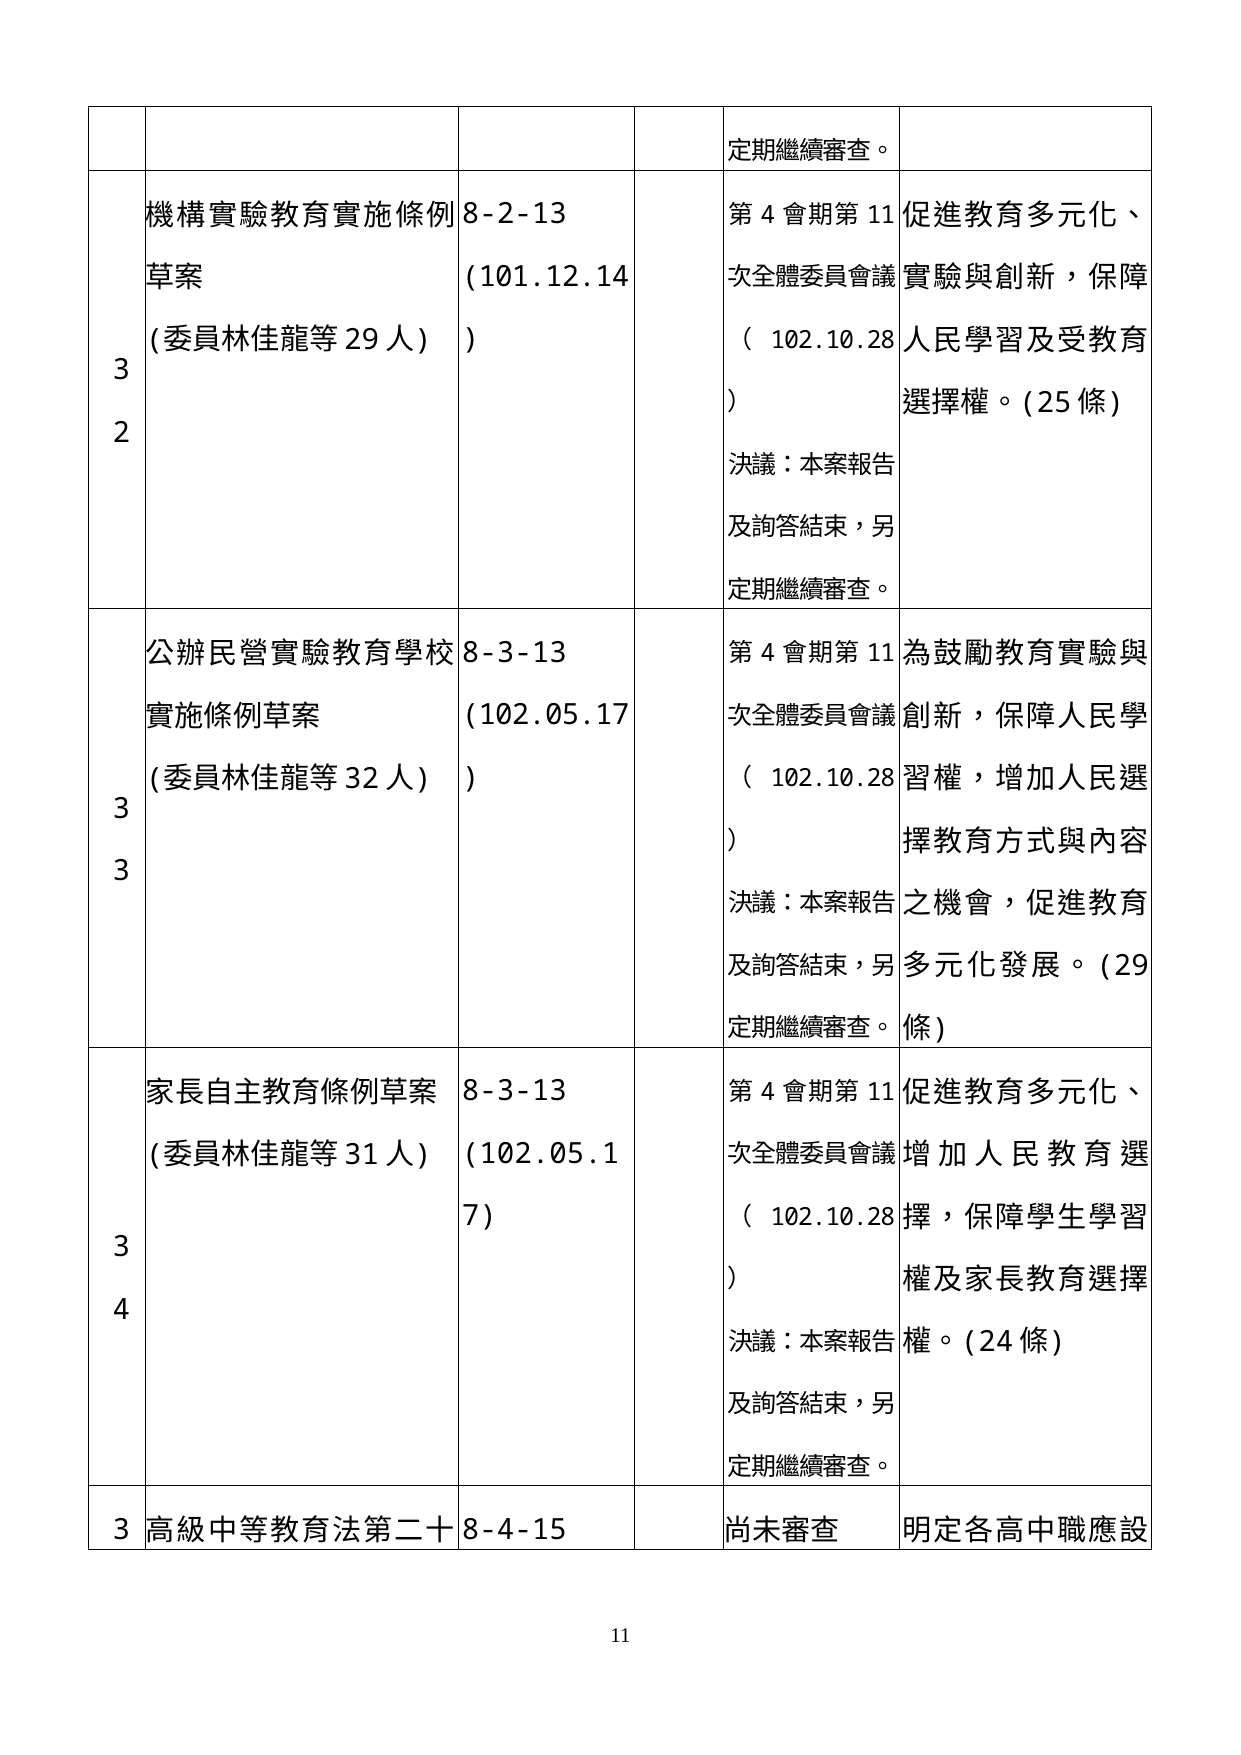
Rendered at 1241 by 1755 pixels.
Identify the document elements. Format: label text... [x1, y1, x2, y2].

table_cell 第4會期第11次全體委員會議（102.10.28） 決議：本案報告及詢答結束，另定期繼續審查。 [724, 171, 899, 608]
table_cell [89, 1486, 145, 1549]
table_cell [89, 171, 145, 608]
table_cell 8-2-13 (101.12.14) [459, 171, 634, 608]
table_cell [459, 107, 634, 169]
table_cell [635, 1486, 723, 1549]
table_cell 為鼓勵教育實驗與創新，保障人民學習權，增加人民選擇教育方式與內容之機會，促進教育多元化發展。(29條) [900, 609, 1151, 1047]
table_cell 明定各高中職應設 [900, 1486, 1151, 1549]
table_cell [89, 107, 145, 169]
table_cell 機構實驗教育實施條例草案 (委員林佳龍等29人) [146, 171, 458, 608]
table_cell 第4會期第11次全體委員會議（102.10.28） 決議：本案報告及詢答結束，另定期繼續審查。 [724, 1048, 899, 1485]
table_cell [89, 609, 145, 1047]
table_cell [89, 1048, 145, 1485]
table_cell 8-3-13 (102.05.17) [459, 1048, 634, 1485]
table_cell [146, 107, 458, 169]
table_cell 8-3-13 (102.05.17) [459, 609, 634, 1047]
table_cell 尚未審查 [724, 1486, 899, 1549]
table_cell 公辦民營實驗教育學校實施條例草案 (委員林佳龍等32人) [146, 609, 458, 1047]
table_cell 8-4-15 [459, 1486, 634, 1549]
table_cell [635, 171, 723, 608]
table_cell 第4會期第11次全體委員會議（102.10.28） 決議：本案報告及詢答結束，另定期繼續審查。 [724, 609, 899, 1047]
table_cell 家長自主教育條例草案 (委員林佳龍等31人) [146, 1048, 458, 1485]
table_cell [635, 1048, 723, 1485]
table_cell [635, 609, 723, 1047]
table_cell [900, 107, 1151, 169]
table_cell [635, 107, 723, 169]
table_cell 高級中等教育法第二十 [146, 1486, 458, 1549]
table_cell 促進教育多元化、實驗與創新，保障人民學習及受教育選擇權。(25條) [900, 171, 1151, 608]
table_cell 定期繼續審查。 [724, 107, 899, 169]
table_cell 促進教育多元化、增加人民教育選擇，保障學生學習權及家長教育選擇權。(24條) [900, 1048, 1151, 1485]
